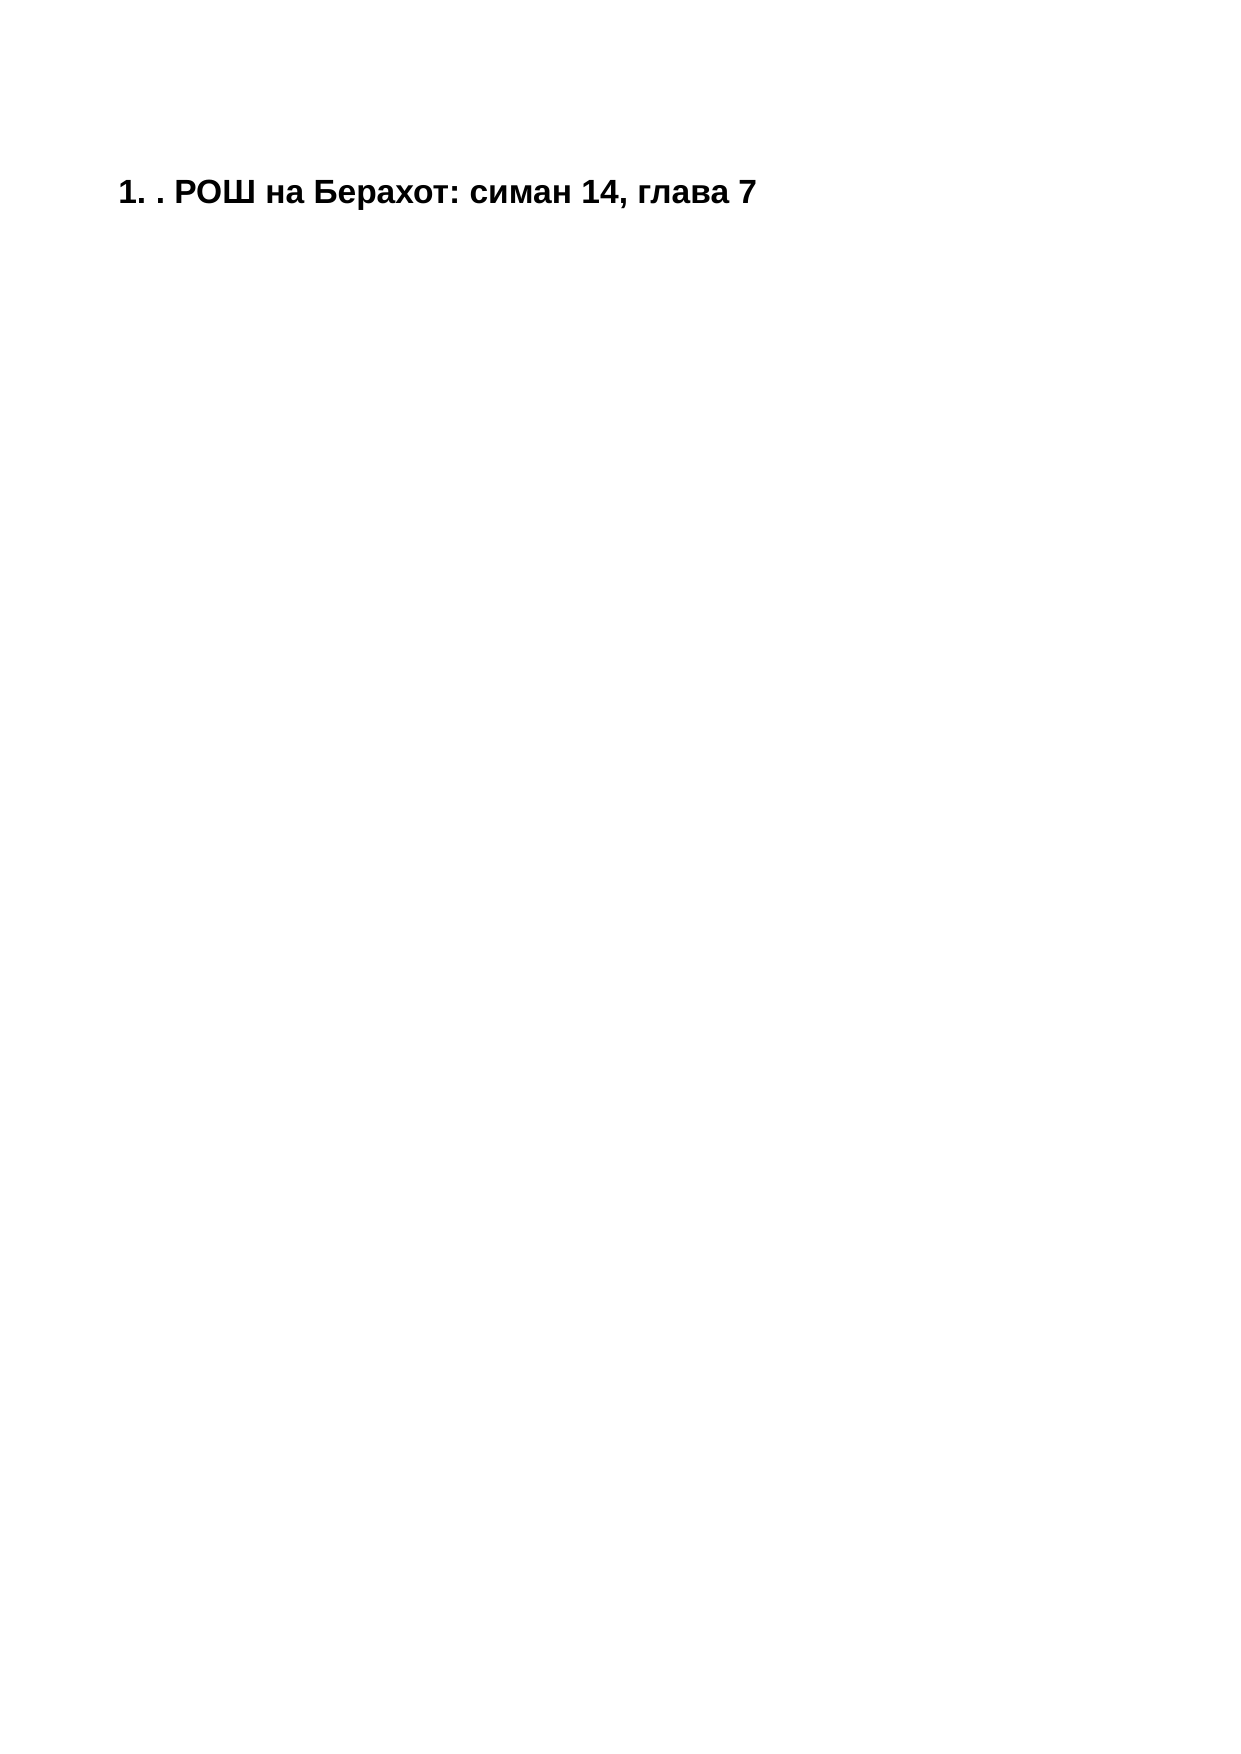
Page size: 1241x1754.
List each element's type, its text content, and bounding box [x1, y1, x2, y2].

subtitle . РОШ на Берахот: симан 14, глава 7 [118, 147, 1122, 176]
